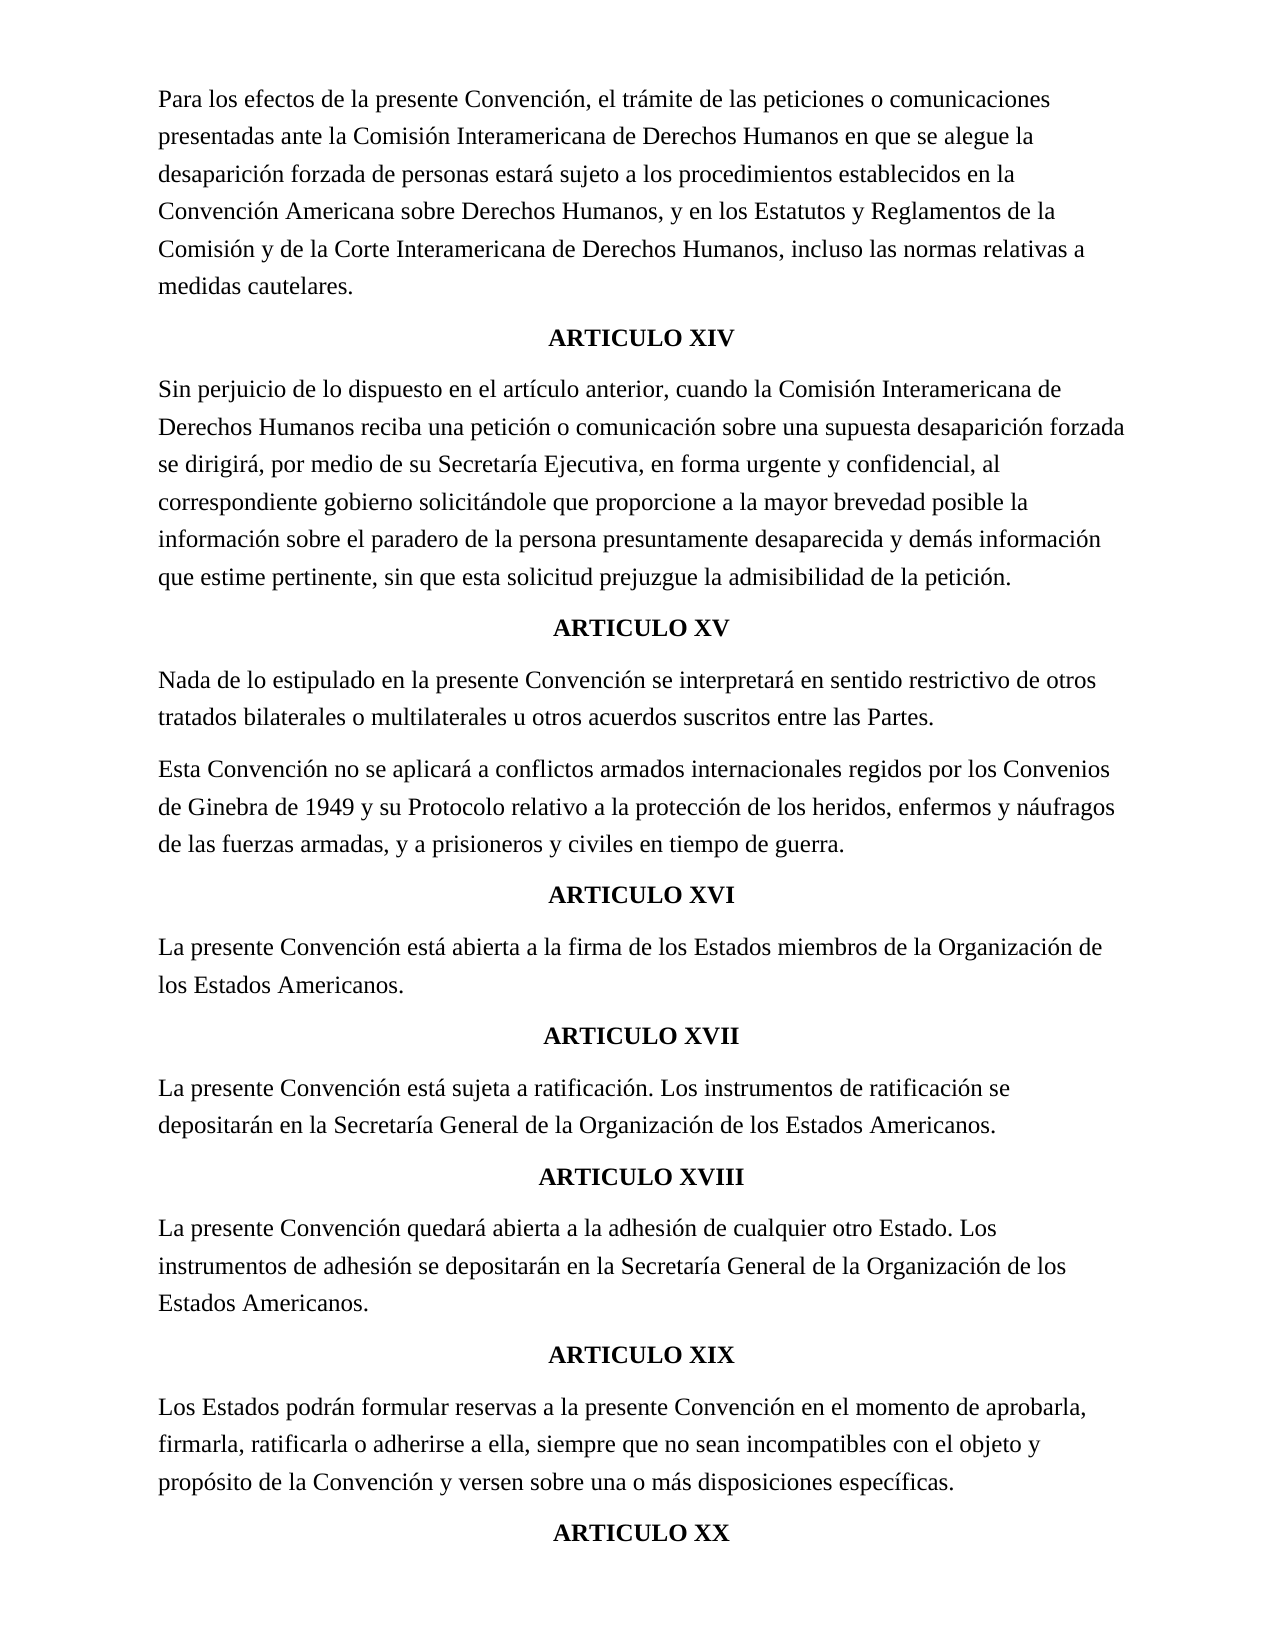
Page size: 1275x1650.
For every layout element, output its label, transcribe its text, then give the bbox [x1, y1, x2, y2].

text ARTICULO XX [158, 1509, 1125, 1547]
text Para los efectos de la presente Convención, el trámite de las peticiones o comunicaciones presentadas ante la Comisión Interamericana de Derechos Humanos en que se alegue la desaparición forzada de personas estará sujeto a los procedimientos establecidos en la Convención Americana sobre Derechos Humanos, y en los Estatutos y Reglamentos de la Comisión y de la Corte Interamericana de Derechos Humanos, incluso las normas relativas a medidas cautelares. [158, 75, 1125, 300]
text La presente Convención quedará abierta a la adhesión de cualquier otro Estado. Los instrumentos de adhesión se depositarán en la Secretaría General de la Organización de los Estados Americanos. [158, 1205, 1125, 1317]
text Los Estados podrán formular reservas a la presente Convención en el momento de aprobarla, firmarla, ratificarla o adherirse a ella, siempre que no sean incompatibles con el objeto y propósito de la Convención y versen sobre una o más disposiciones específicas. [158, 1383, 1125, 1495]
text ARTICULO XIX [158, 1331, 1125, 1369]
text ARTICULO XV [158, 605, 1125, 642]
text ARTICULO XVIII [158, 1153, 1125, 1191]
text Nada de lo estipulado en la presente Convención se interpretará en sentido restrictivo de otros tratados bilaterales o multilaterales u otros acuerdos suscritos entre las Partes. [158, 656, 1125, 731]
text ARTICULO XVII [158, 1012, 1125, 1050]
text La presente Convención está abierta a la firma de los Estados miembros de la Organización de los Estados Americanos. [158, 923, 1125, 998]
text Sin perjuicio de lo dispuesto en el artículo anterior, cuando la Comisión Interamericana de Derechos Humanos reciba una petición o comunicación sobre una supuesta desaparición forzada se dirigirá, por medio de su Secretaría Ejecutiva, en forma urgente y confidencial, al correspondiente gobierno solicitándole que proporcione a la mayor brevedad posible la información sobre el paradero de la persona presuntamente desaparecida y demás información que estime pertinente, sin que esta solicitud prejuzgue la admisibilidad de la petición. [158, 366, 1125, 591]
text ARTICULO XVI [158, 872, 1125, 909]
text ARTICULO XIV [158, 314, 1125, 352]
text Esta Convención no se aplicará a conflictos armados internacionales regidos por los Convenios de Ginebra de 1949 y su Protocolo relativo a la protección de los heridos, enfermos y náufragos de las fuerzas armadas, y a prisioneros y civiles en tiempo de guerra. [158, 745, 1125, 858]
text La presente Convención está sujeta a ratificación. Los instrumentos de ratificación se depositarán en la Secretaría General de la Organización de los Estados Americanos. [158, 1064, 1125, 1139]
